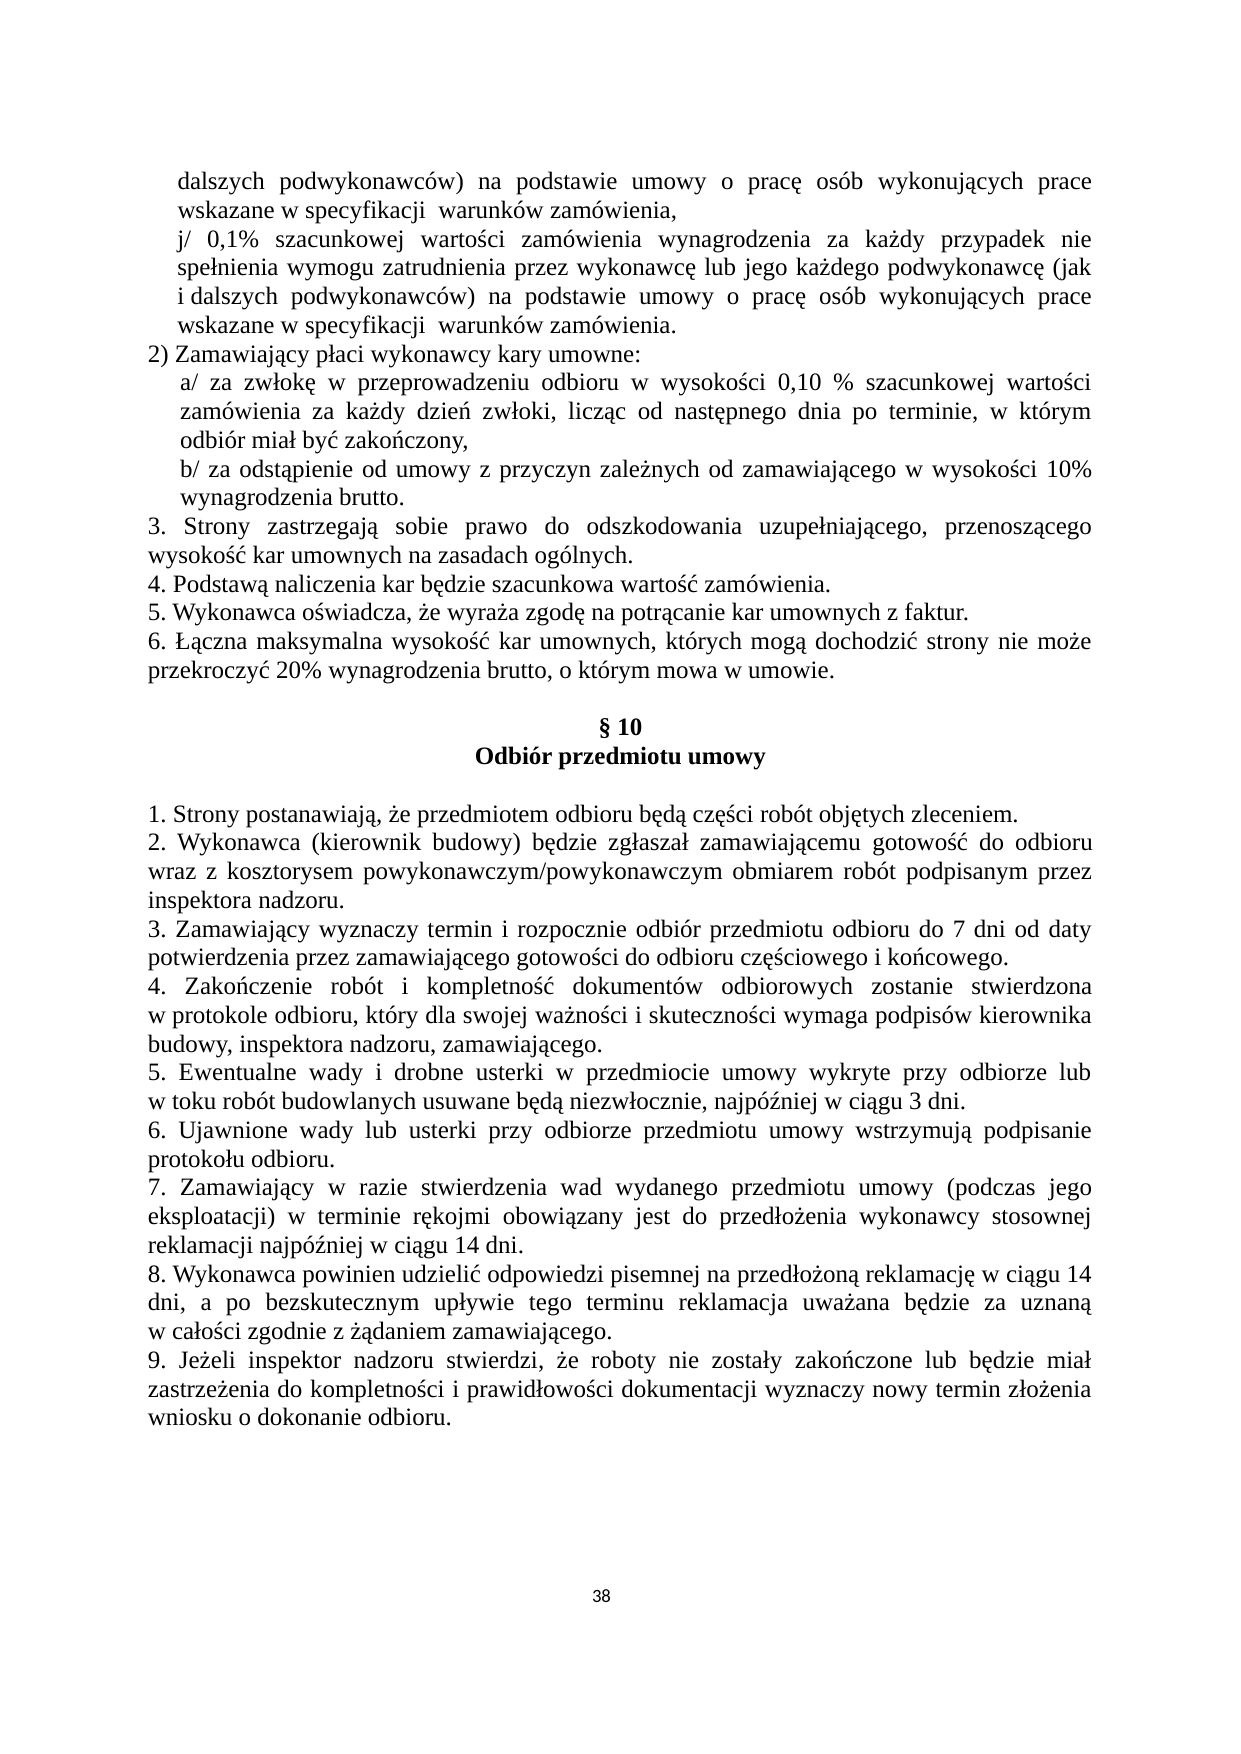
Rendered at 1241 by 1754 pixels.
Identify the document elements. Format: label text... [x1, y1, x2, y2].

text 4. Zakończenie robót i kompletność dokumentów odbiorowych zostanie stwierdzona w protokole odbioru, który dla swojej ważności i skuteczności wymaga podpisów kierownika budowy, inspektora nadzoru, zamawiającego. [148, 971, 1093, 1057]
text Odbiór przedmiotu umowy [148, 741, 1093, 770]
text 6. Ujawnione wady lub usterki przy odbiorze przedmiotu umowy wstrzymują podpisanie protokołu odbioru. [148, 1115, 1093, 1172]
text 5. Ewentualne wady i drobne usterki w przedmiocie umowy wykryte przy odbiorze lub w toku robót budowlanych usuwane będą niezwłocznie, najpóźniej w ciągu 3 dni. [148, 1057, 1093, 1115]
text 3. Strony zastrzegają sobie prawo do odszkodowania uzupełniającego, przenoszącego wysokość kar umownych na zasadach ogólnych. [148, 511, 1093, 569]
text a/ za zwłokę w przeprowadzeniu odbioru w wysokości 0,10 % szacunkowej wartości zamówienia za każdy dzień zwłoki, licząc od następnego dnia po terminie, w którym odbiór miał być zakończony, [180, 367, 1093, 454]
text 4. Podstawą naliczenia kar będzie szacunkowa wartość zamówienia. [148, 569, 1093, 597]
text j/ 0,1% szacunkowej wartości zamówienia wynagrodzenia za każdy przypadek nie spełnienia wymogu zatrudnienia przez wykonawcę lub jego każdego podwykonawcę (jak i dalszych podwykonawców) na podstawie umowy o pracę osób wykonujących prace wskazane w specyfikacji warunków zamówienia. [177, 224, 1093, 339]
text § 10 [148, 712, 1093, 741]
text 3. Zamawiający wyznaczy termin i rozpocznie odbiór przedmiotu odbioru do 7 dni od daty potwierdzenia przez zamawiającego gotowości do odbioru częściowego i końcowego. [148, 914, 1093, 971]
text 5. Wykonawca oświadcza, że wyraża zgodę na potrącanie kar umownych z faktur. [148, 597, 1093, 626]
text 1. Strony postanawiają, że przedmiotem odbioru będą części robót objętych zleceniem. [148, 799, 1093, 827]
text 9. Jeżeli inspektor nadzoru stwierdzi, że roboty nie zostały zakończone lub będzie miał zastrzeżenia do kompletności i prawidłowości dokumentacji wyznaczy nowy termin złożenia wniosku o dokonanie odbioru. [148, 1345, 1093, 1431]
text 2) Zamawiający płaci wykonawcy kary umowne: [148, 339, 1093, 367]
text 2. Wykonawca (kierownik budowy) będzie zgłaszał zamawiającemu gotowość do odbioru wraz z kosztorysem powykonawczym/powykonawczym obmiarem robót podpisanym przez inspektora nadzoru. [148, 827, 1093, 914]
text 6. Łączna maksymalna wysokość kar umownych, których mogą dochodzić strony nie może przekroczyć 20% wynagrodzenia brutto, o którym mowa w umowie. [148, 626, 1093, 684]
text dalszych podwykonawców) na podstawie umowy o pracę osób wykonujących prace wskazane w specyfikacji warunków zamówienia, [177, 166, 1093, 224]
text 8. Wykonawca powinien udzielić odpowiedzi pisemnej na przedłożoną reklamację w ciągu 14 dni, a po bezskutecznym upływie tego terminu reklamacja uważana będzie za uznaną w całości zgodnie z żądaniem zamawiającego. [148, 1259, 1093, 1345]
text b/ za odstąpienie od umowy z przyczyn zależnych od zamawiającego w wysokości 10% wynagrodzenia brutto. [180, 454, 1093, 511]
text 7. Zamawiający w razie stwierdzenia wad wydanego przedmiotu umowy (podczas jego eksploatacji) w terminie rękojmi obowiązany jest do przedłożenia wykonawcy stosownej reklamacji najpóźniej w ciągu 14 dni. [148, 1172, 1093, 1259]
